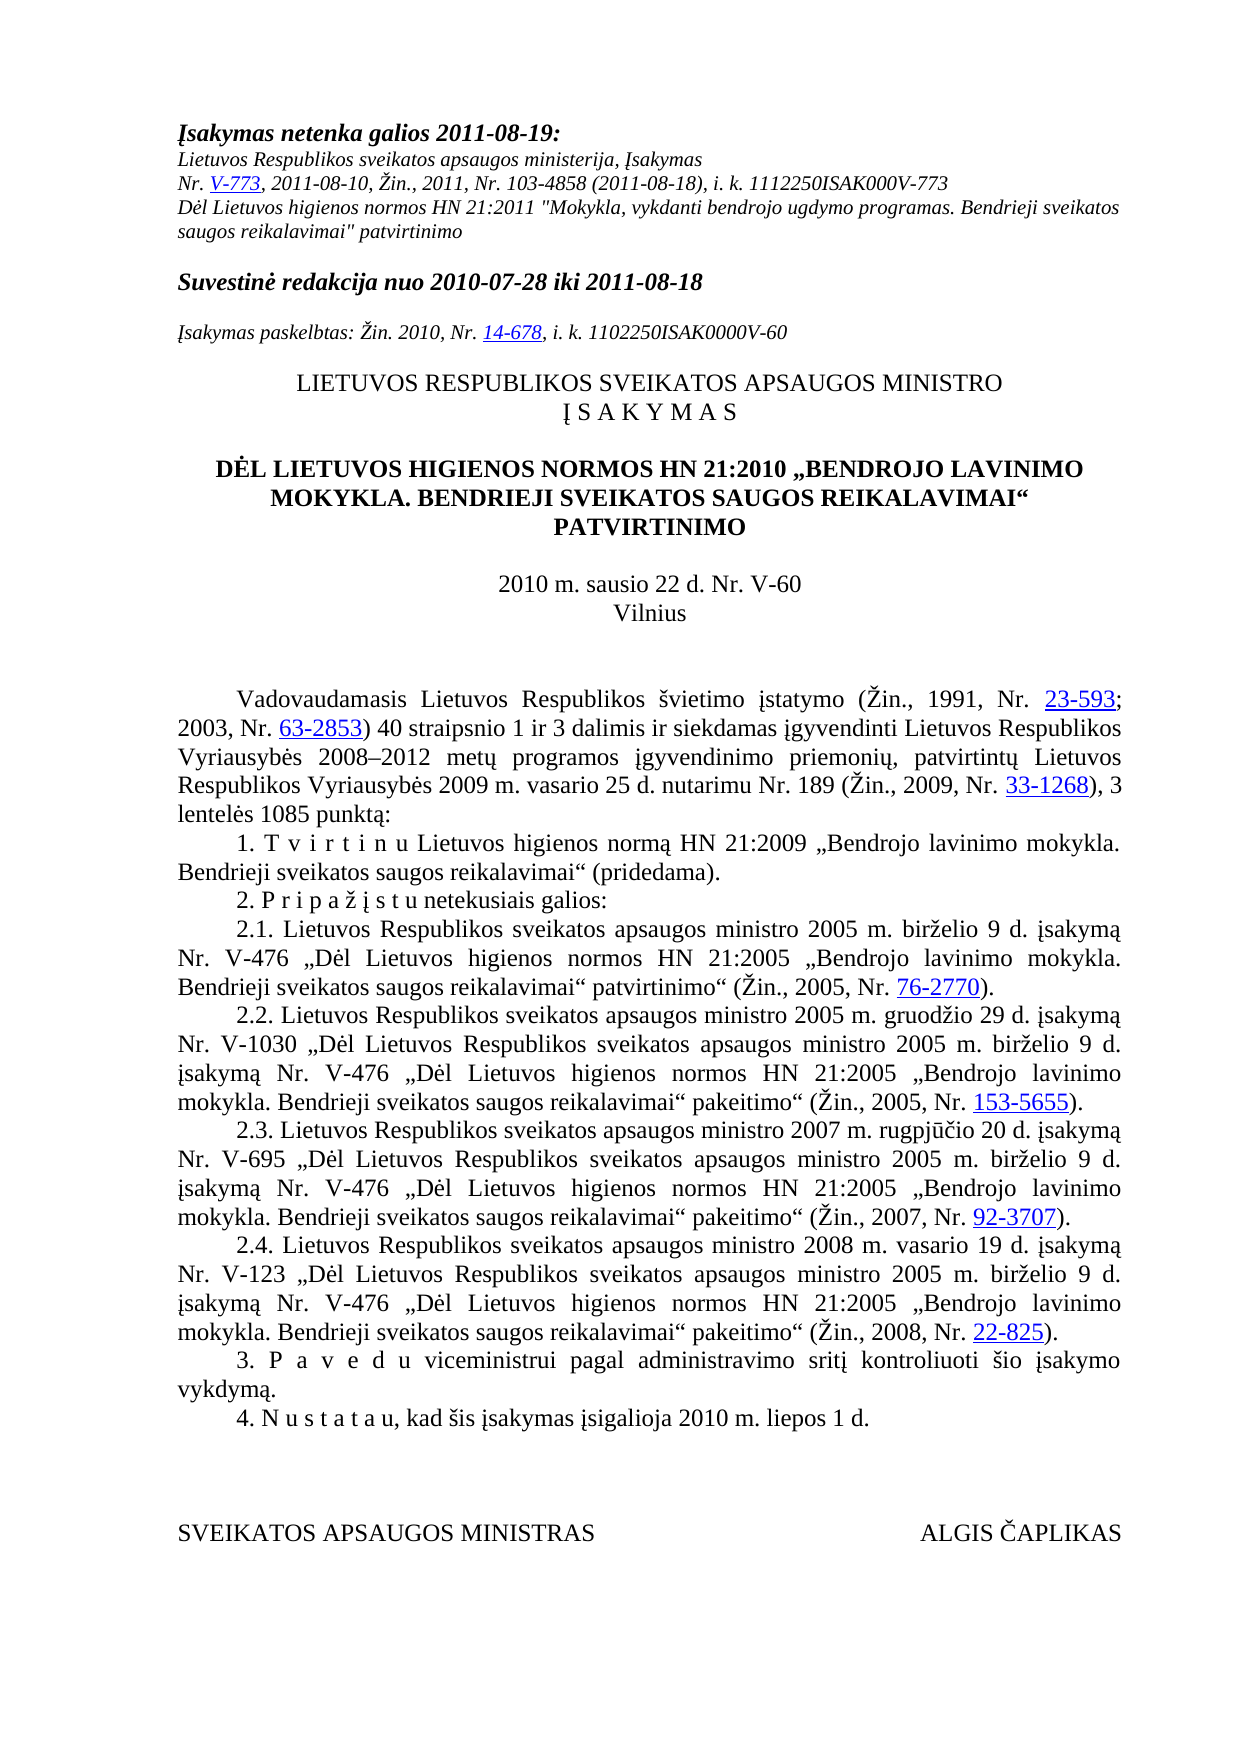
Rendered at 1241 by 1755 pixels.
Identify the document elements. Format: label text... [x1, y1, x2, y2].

text 2.3. Lietuvos Respublikos sveikatos apsaugos ministro 2007 m. rugpjūčio 20 d. įsakymą Nr. V-695 „Dėl Lietuvos Respublikos sveikatos apsaugos ministro 2005 m. birželio 9 d. įsakymą Nr. V-476 „Dėl Lietuvos higienos normos HN 21:2005 „Bendrojo lavinimo mokykla. Bendrieji sveikatos saugos reikalavimai“ pakeitimo“ (Žin., 2007, Nr. 92-3707). [177, 1116, 1122, 1231]
text Dėl Lietuvos higienos normos HN 21:2011 "Mokykla, vykdanti bendrojo ugdymo programas. Bendrieji sveikatos saugos reikalavimai" patvirtinimo [177, 195, 1122, 243]
text Įsakymas netenka galios 2011-08-19: [177, 118, 1122, 147]
text 3. P a v e d u viceministrui pagal administravimo sritį kontroliuoti šio įsakymo vykdymą. [177, 1346, 1122, 1403]
text 1. T v i r t i n u Lietuvos higienos normą HN 21:2009 „Bendrojo lavinimo mokykla. Bendrieji sveikatos saugos reikalavimai“ (pridedama). [177, 828, 1122, 886]
text LIETUVOS RESPUBLIKOS SVEIKATOS APSAUGOS MINISTRO [177, 368, 1122, 397]
text Įsakymas paskelbtas: Žin. 2010, Nr. 14-678, i. k. 1102250ISAK0000V-60 [177, 320, 1122, 344]
text 2.4. Lietuvos Respublikos sveikatos apsaugos ministro 2008 m. vasario 19 d. įsakymą Nr. V-123 „Dėl Lietuvos Respublikos sveikatos apsaugos ministro 2005 m. birželio 9 d. įsakymą Nr. V-476 „Dėl Lietuvos higienos normos HN 21:2005 „Bendrojo lavinimo mokykla. Bendrieji sveikatos saugos reikalavimai“ pakeitimo“ (Žin., 2008, Nr. 22-825). [177, 1231, 1122, 1346]
text 2010 m. sausio 22 d. Nr. V-60 [177, 569, 1122, 598]
text 2.2. Lietuvos Respublikos sveikatos apsaugos ministro 2005 m. gruodžio 29 d. įsakymą Nr. V-1030 „Dėl Lietuvos Respublikos sveikatos apsaugos ministro 2005 m. birželio 9 d. įsakymą Nr. V-476 „Dėl Lietuvos higienos normos HN 21:2005 „Bendrojo lavinimo mokykla. Bendrieji sveikatos saugos reikalavimai“ pakeitimo“ (Žin., 2005, Nr. 153-5655). [177, 1001, 1122, 1116]
text SVEIKATOS APSAUGOS MINISTRAS ALGIS ČAPLIKAS [177, 1518, 1122, 1547]
text DĖL LIETUVOS HIGIENOS NORMOS HN 21:2010 „BENDROJO LAVINIMO MOKYKLA. BENDRIEJI SVEIKATOS SAUGOS REIKALAVIMAI“ PATVIRTINIMO [177, 454, 1122, 541]
text Vadovaudamasis Lietuvos Respublikos švietimo įstatymo (Žin., 1991, Nr. 23-593; 2003, Nr. 63-2853) 40 straipsnio 1 ir 3 dalimis ir siekdamas įgyvendinti Lietuvos Respublikos Vyriausybės 2008–2012 metų programos įgyvendinimo priemonių, patvirtintų Lietuvos Respublikos Vyriausybės 2009 m. vasario 25 d. nutarimu Nr. 189 (Žin., 2009, Nr. 33-1268), 3 lentelės 1085 punktą: [177, 684, 1122, 828]
text Lietuvos Respublikos sveikatos apsaugos ministerija, Įsakymas [177, 147, 1122, 171]
text Vilnius [177, 598, 1122, 627]
text 2. P r i p a ž į s t u netekusiais galios: [177, 886, 1122, 914]
text Nr. V-773, 2011-08-10, Žin., 2011, Nr. 103-4858 (2011-08-18), i. k. 1112250ISAK000V-773 [177, 171, 1122, 195]
text 2.1. Lietuvos Respublikos sveikatos apsaugos ministro 2005 m. birželio 9 d. įsakymą Nr. V-476 „Dėl Lietuvos higienos normos HN 21:2005 „Bendrojo lavinimo mokykla. Bendrieji sveikatos saugos reikalavimai“ patvirtinimo“ (Žin., 2005, Nr. 76-2770). [177, 914, 1122, 1001]
text 4. N u s t a t a u, kad šis įsakymas įsigalioja 2010 m. liepos 1 d. [177, 1403, 1122, 1432]
text Suvestinė redakcija nuo 2010-07-28 iki 2011-08-18 [177, 267, 1122, 296]
text Į S A K Y M A S [177, 397, 1122, 426]
